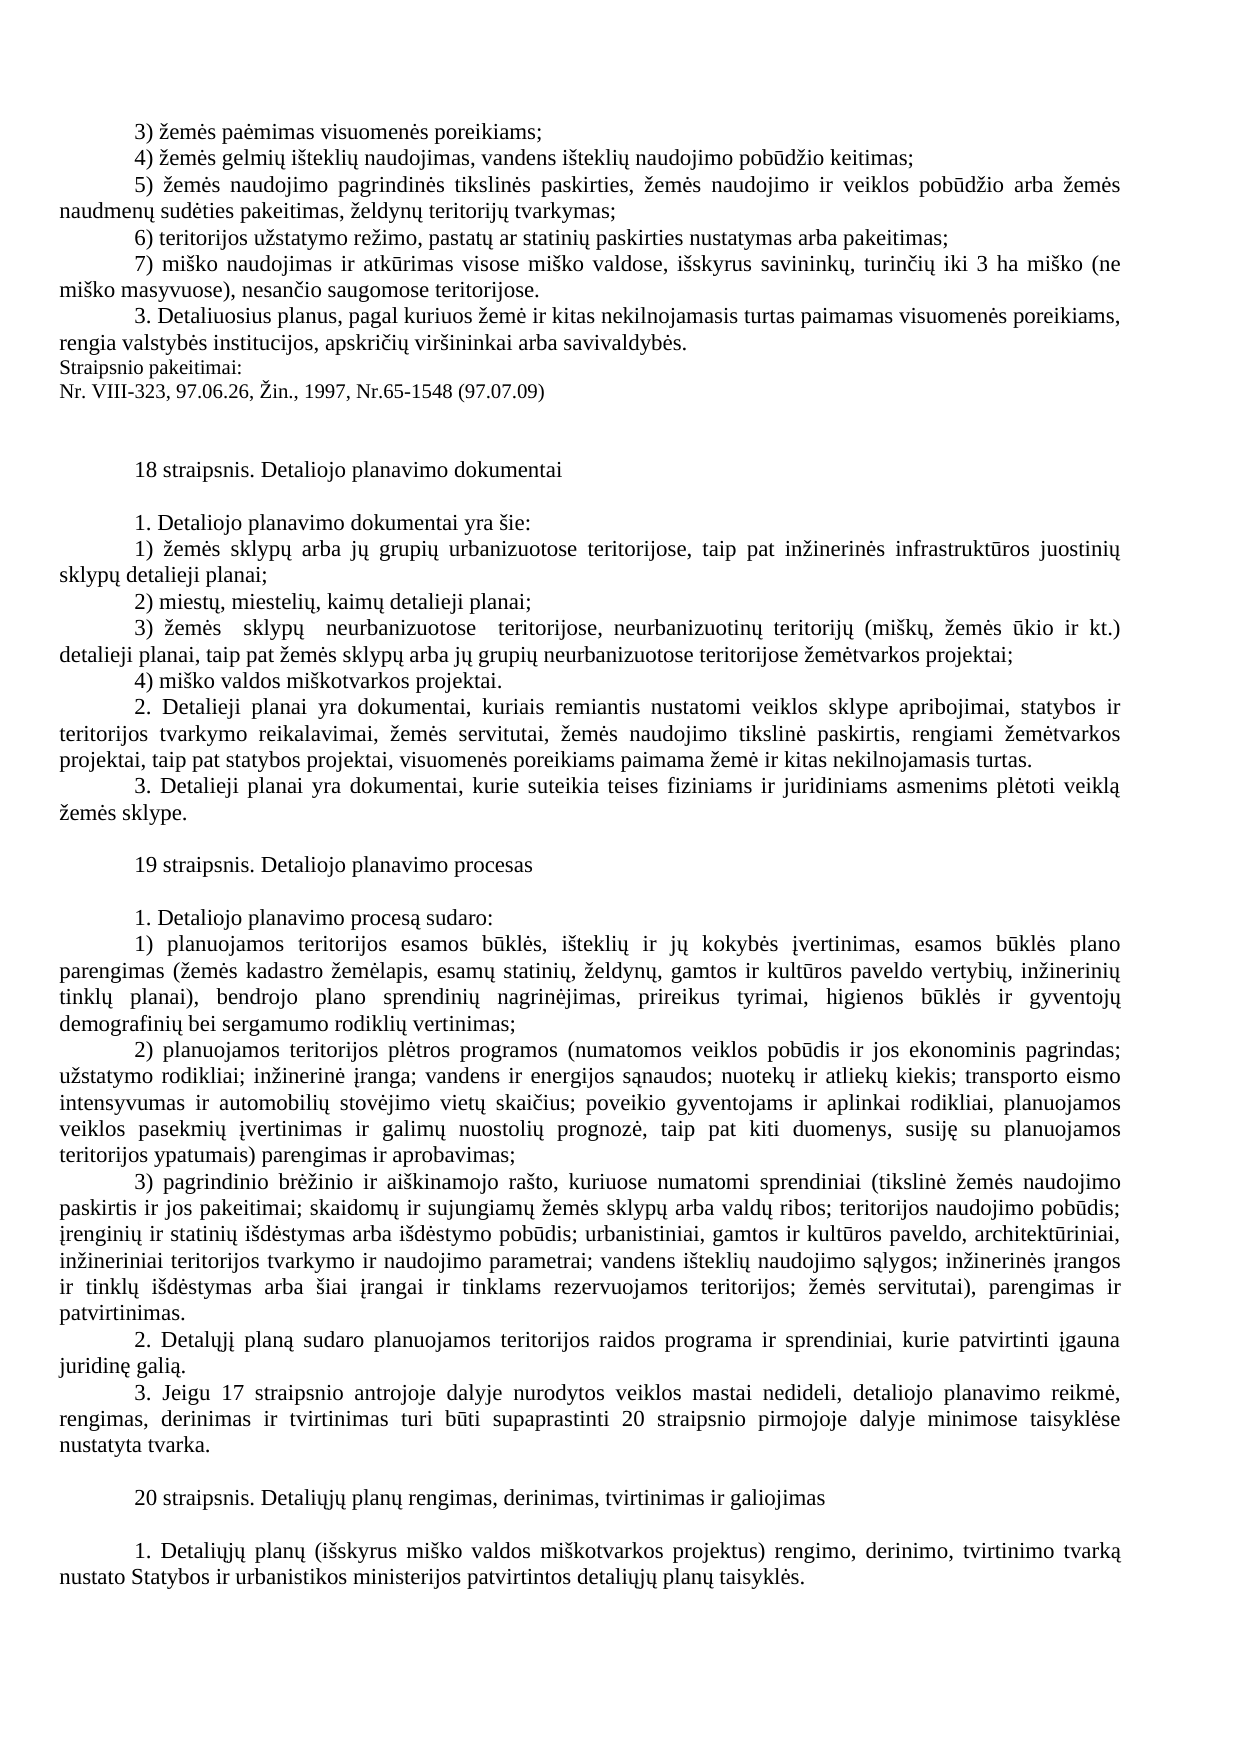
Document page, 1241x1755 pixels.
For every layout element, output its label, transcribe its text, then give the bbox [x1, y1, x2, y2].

text 2) miestų, miestelių, kaimų detalieji planai; [59, 588, 1122, 614]
text 1. Detaliojo planavimo procesą sudaro: [59, 904, 1122, 931]
text 5) žemės naudojimo pagrindinės tikslinės paskirties, žemės naudojimo ir veiklos pobūdžio arba žemės naudmenų sudėties pakeitimas, želdynų teritorijų tvarkymas; [59, 171, 1122, 223]
text 4) žemės gelmių išteklių naudojimas, vandens išteklių naudojimo pobūdžio keitimas; [59, 144, 1122, 171]
text 18 straipsnis. Detaliojo planavimo dokumentai [59, 456, 1122, 482]
text 20 straipsnis. Detaliųjų planų rengimas, derinimas, tvirtinimas ir galiojimas [59, 1484, 1122, 1510]
text 4) miško valdos miškotvarkos projektai. [59, 667, 1122, 693]
text 1) planuojamos teritorijos esamos būklės, išteklių ir jų kokybės įvertinimas, esamos būklės plano parengimas (žemės kadastro žemėlapis, esamų statinių, želdynų, gamtos ir kultūros paveldo vertybių, inžinerinių tinklų planai), bendrojo plano sprendinių nagrinėjimas, prireikus tyrimai, higienos būklės ir gyventojų demografinių bei sergamumo rodiklių vertinimas; [59, 931, 1122, 1036]
text Straipsnio pakeitimai: [59, 355, 1122, 379]
text 3) pagrindinio brėžinio ir aiškinamojo rašto, kuriuose numatomi sprendiniai (tikslinė žemės naudojimo paskirtis ir jos pakeitimai; skaidomų ir sujungiamų žemės sklypų arba valdų ribos; teritorijos naudojimo pobūdis; įrenginių ir statinių išdėstymas arba išdėstymo pobūdis; urbanistiniai, gamtos ir kultūros paveldo, architektūriniai, inžineriniai teritorijos tvarkymo ir naudojimo parametrai; vandens išteklių naudojimo sąlygos; inžinerinės įrangos ir tinklų išdėstymas arba šiai įrangai ir tinklams rezervuojamos teritorijos; žemės servitutai), parengimas ir patvirtinimas. [59, 1168, 1122, 1326]
text 2. Detalieji planai yra dokumentai, kuriais remiantis nustatomi veiklos sklype apribojimai, statybos ir teritorijos tvarkymo reikalavimai, žemės servitutai, žemės naudojimo tikslinė paskirtis, rengiami žemėtvarkos projektai, taip pat statybos projektai, visuomenės poreikiams paimama žemė ir kitas nekilnojamasis turtas. [59, 693, 1122, 772]
text Nr. VIII-323, 97.06.26, Žin., 1997, Nr.65-1548 (97.07.09) [59, 379, 1122, 403]
text 3) žemės sklypų neurbanizuotose teritorijose, neurbanizuotinų teritorijų (miškų, žemės ūkio ir kt.) detalieji planai, taip pat žemės sklypų arba jų grupių neurbanizuotose teritorijose žemėtvarkos projektai; [59, 614, 1122, 667]
text 3) žemės paėmimas visuomenės poreikiams; [59, 118, 1122, 144]
text 1) žemės sklypų arba jų grupių urbanizuotose teritorijose, taip pat inžinerinės infrastruktūros juostinių sklypų detalieji planai; [59, 535, 1122, 588]
text 19 straipsnis. Detaliojo planavimo procesas [59, 851, 1122, 878]
text 3. Detaliuosius planus, pagal kuriuos žemė ir kitas nekilnojamasis turtas paimamas visuomenės poreikiams, rengia valstybės institucijos, apskričių viršininkai arba savivaldybės. [59, 303, 1122, 355]
text 6) teritorijos užstatymo režimo, pastatų ar statinių paskirties nustatymas arba pakeitimas; [59, 223, 1122, 250]
text 3. Jeigu 17 straipsnio antrojoje dalyje nurodytos veiklos mastai nedideli, detaliojo planavimo reikmė, rengimas, derinimas ir tvirtinimas turi būti supaprastinti 20 straipsnio pirmojoje dalyje minimose taisyklėse nustatyta tvarka. [59, 1378, 1122, 1458]
text 2. Detalųjį planą sudaro planuojamos teritorijos raidos programa ir sprendiniai, kurie patvirtinti įgauna juridinę galią. [59, 1326, 1122, 1378]
text 1. Detaliojo planavimo dokumentai yra šie: [59, 509, 1122, 535]
text 3. Detalieji planai yra dokumentai, kurie suteikia teises fiziniams ir juridiniams asmenims plėtoti veiklą žemės sklype. [59, 772, 1122, 825]
text 7) miško naudojimas ir atkūrimas visose miško valdose, išskyrus savininkų, turinčių iki 3 ha miško (ne miško masyvuose), nesančio saugomose teritorijose. [59, 250, 1122, 303]
text 2) planuojamos teritorijos plėtros programos (numatomos veiklos pobūdis ir jos ekonominis pagrindas; užstatymo rodikliai; inžinerinė įranga; vandens ir energijos sąnaudos; nuotekų ir atliekų kiekis; transporto eismo intensyvumas ir automobilių stovėjimo vietų skaičius; poveikio gyventojams ir aplinkai rodikliai, planuojamos veiklos pasekmių įvertinimas ir galimų nuostolių prognozė, taip pat kiti duomenys, susiję su planuojamos teritorijos ypatumais) parengimas ir aprobavimas; [59, 1036, 1122, 1168]
text 1. Detaliųjų planų (išskyrus miško valdos miškotvarkos projektus) rengimo, derinimo, tvirtinimo tvarką nustato Statybos ir urbanistikos ministerijos patvirtintos detaliųjų planų taisyklės. [59, 1537, 1122, 1589]
